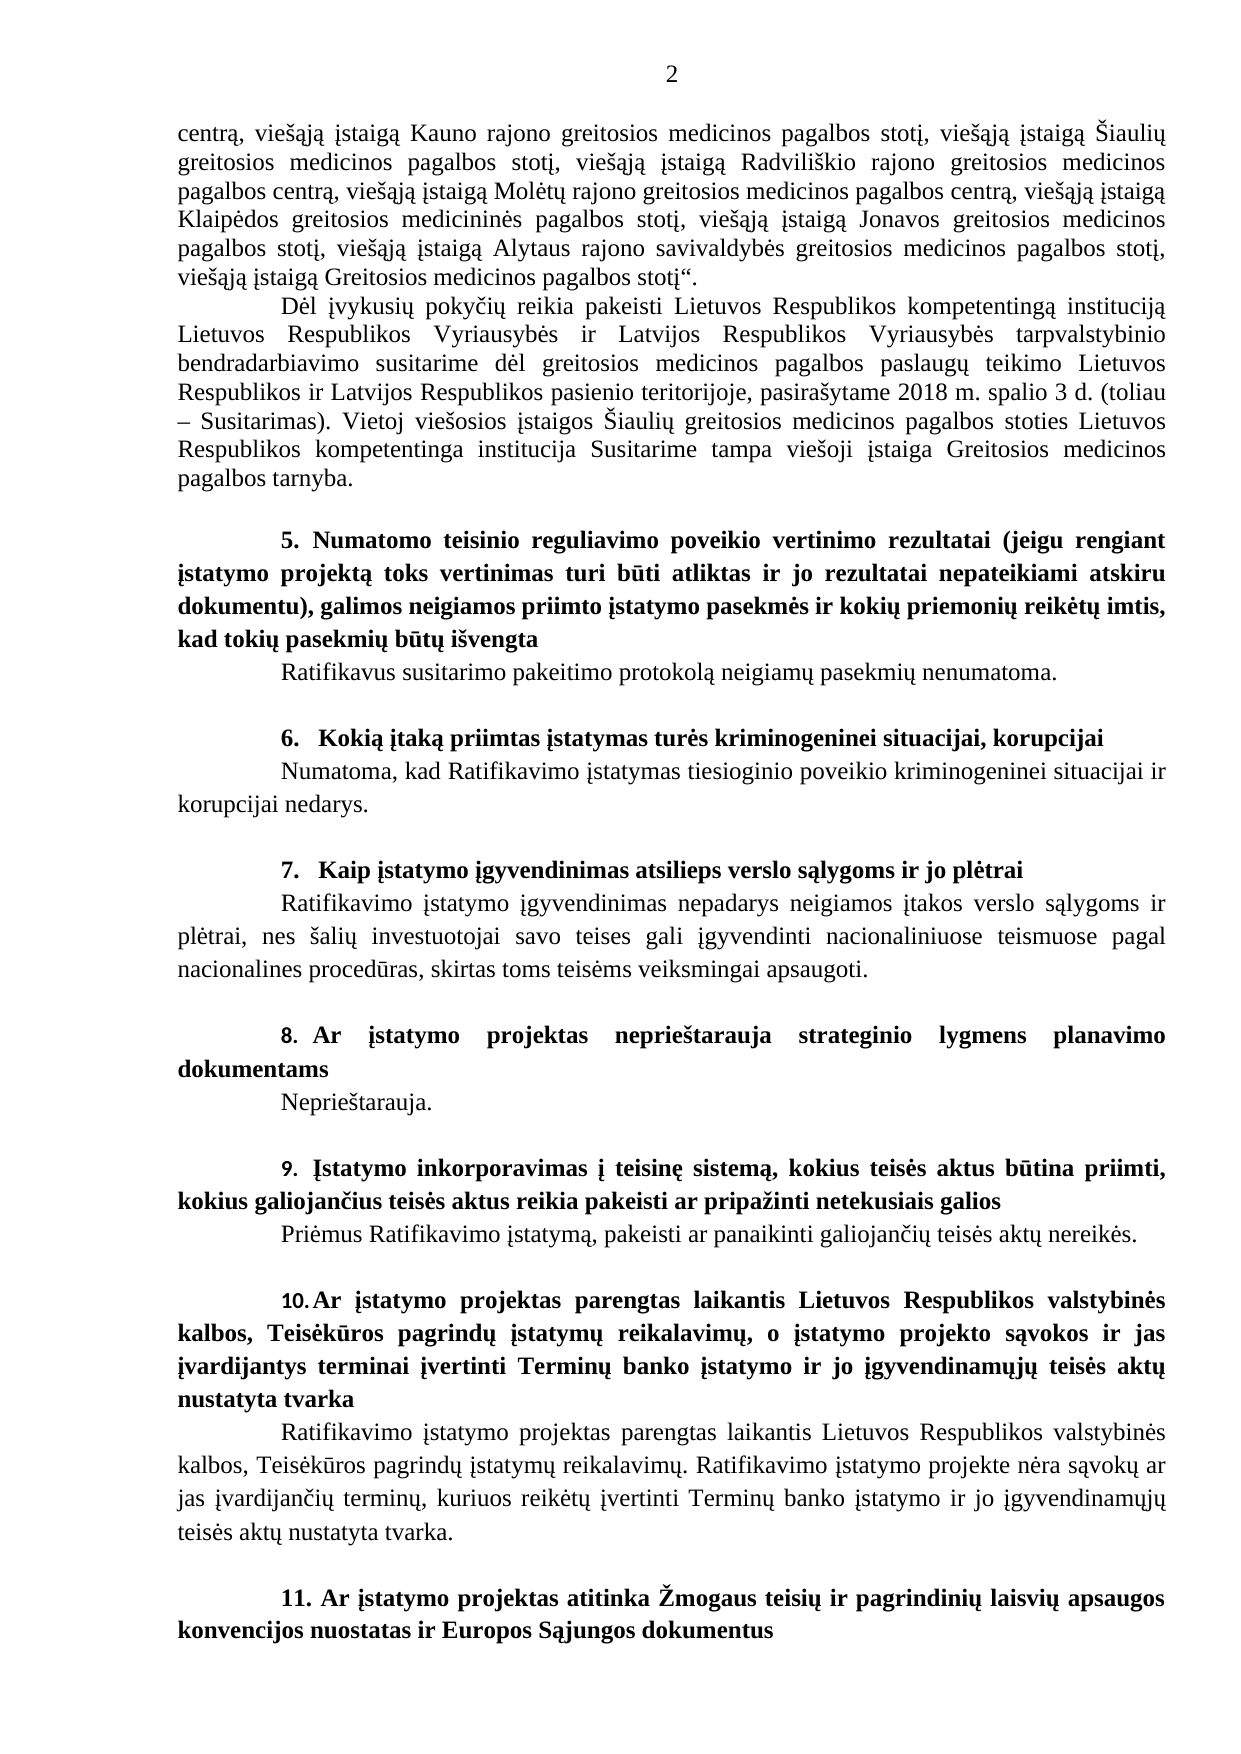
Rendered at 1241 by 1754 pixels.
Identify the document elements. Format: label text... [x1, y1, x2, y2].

list Kaip įstatymo įgyvendinimas atsilieps verslo sąlygoms ir jo plėtrai [281, 855, 1167, 884]
text Numatoma, kad Ratifikavimo įstatymas tiesioginio poveikio kriminogeninei situacijai ir korupcijai nedarys. [177, 756, 1167, 818]
list Ar įstatymo projektas parengtas laikantis Lietuvos Respublikos valstybinės kalbos, Teisėkūros pagrindų įstatymų reikalavimų, o įstatymo projekto sąvokos ir jas įvardijantys terminai įvertinti Terminų banko įstatymo ir jo įgyvendinamųjų teisės aktų nustatyta tvarka [177, 1285, 1167, 1413]
text Neprieštarauja. [281, 1087, 1167, 1115]
text Dėl įvykusių pokyčių reikia pakeisti Lietuvos Respublikos kompetentingą instituciją Lietuvos Respublikos Vyriausybės ir Latvijos Respublikos Vyriausybės tarpvalstybinio bendradarbiavimo susitarime dėl greitosios medicinos pagalbos paslaugų teikimo Lietuvos Respublikos ir Latvijos Respublikos pasienio teritorijoje, pasirašytame 2018 m. spalio 3 d. (toliau – Susitarimas). Vietoj viešosios įstaigos Šiaulių greitosios medicinos pagalbos stoties Lietuvos Respublikos kompetentinga institucija Susitarime tampa viešoji įstaiga Greitosios medicinos pagalbos tarnyba. [177, 291, 1167, 492]
text centrą, viešąją įstaigą Kauno rajono greitosios medicinos pagalbos stotį, viešąją įstaigą Šiaulių greitosios medicinos pagalbos stotį, viešąją įstaigą Radviliškio rajono greitosios medicinos pagalbos centrą, viešąją įstaigą Molėtų rajono greitosios medicinos pagalbos centrą, viešąją įstaigą Klaipėdos greitosios medicininės pagalbos stotį, viešąją įstaigą Jonavos greitosios medicinos pagalbos stotį, viešąją įstaigą Alytaus rajono savivaldybės greitosios medicinos pagalbos stotį, viešąją įstaigą Greitosios medicinos pagalbos stotį“. [177, 118, 1167, 291]
text Priėmus Ratifikavimo įstatymą, pakeisti ar panaikinti galiojančių teisės aktų nereikės. [281, 1219, 1167, 1248]
list Ratifikavimo įstatymo įgyvendinimas nepadarys neigiamos įtakos verslo sąlygoms ir plėtrai, nes šalių investuotojai savo teises gali įgyvendinti nacionaliniuose teismuose pagal nacionalines procedūras, skirtas toms teisėms veiksmingai apsaugoti. [177, 888, 1167, 983]
list Ar įstatymo projektas atitinka Žmogaus teisių ir pagrindinių laisvių apsaugos konvencijos nuostatas ir Europos Sąjungos dokumentus [177, 1583, 1167, 1644]
list Numatomo teisinio reguliavimo poveikio vertinimo rezultatai (jeigu rengiant įstatymo projektą toks vertinimas turi būti atliktas ir jo rezultatai nepateikiami atskiru dokumentu), galimos neigiamos priimto įstatymo pasekmės ir kokių priemonių reikėtų imtis, kad tokių pasekmių būtų išvengta [177, 525, 1167, 653]
list Įstatymo inkorporavimas į teisinę sistemą, kokius teisės aktus būtina priimti, kokius galiojančius teisės aktus reikia pakeisti ar pripažinti netekusiais galios [177, 1153, 1167, 1215]
text Ratifikavimo įstatymo projektas parengtas laikantis Lietuvos Respublikos valstybinės kalbos, Teisėkūros pagrindų įstatymų reikalavimų. Ratifikavimo įstatymo projekte nėra sąvokų ar jas įvardijančių terminų, kuriuos reikėtų įvertinti Terminų banko įstatymo ir jo įgyvendinamųjų teisės aktų nustatyta tvarka. [177, 1417, 1167, 1545]
text Ratifikavus susitarimo pakeitimo protokolą neigiamų pasekmių nenumatoma. [177, 657, 1167, 686]
list Kokią įtaką priimtas įstatymas turės kriminogeninei situacijai, korupcijai [281, 723, 1167, 752]
list Ar įstatymo projektas neprieštarauja strateginio lygmens planavimo dokumentams [177, 1020, 1167, 1082]
